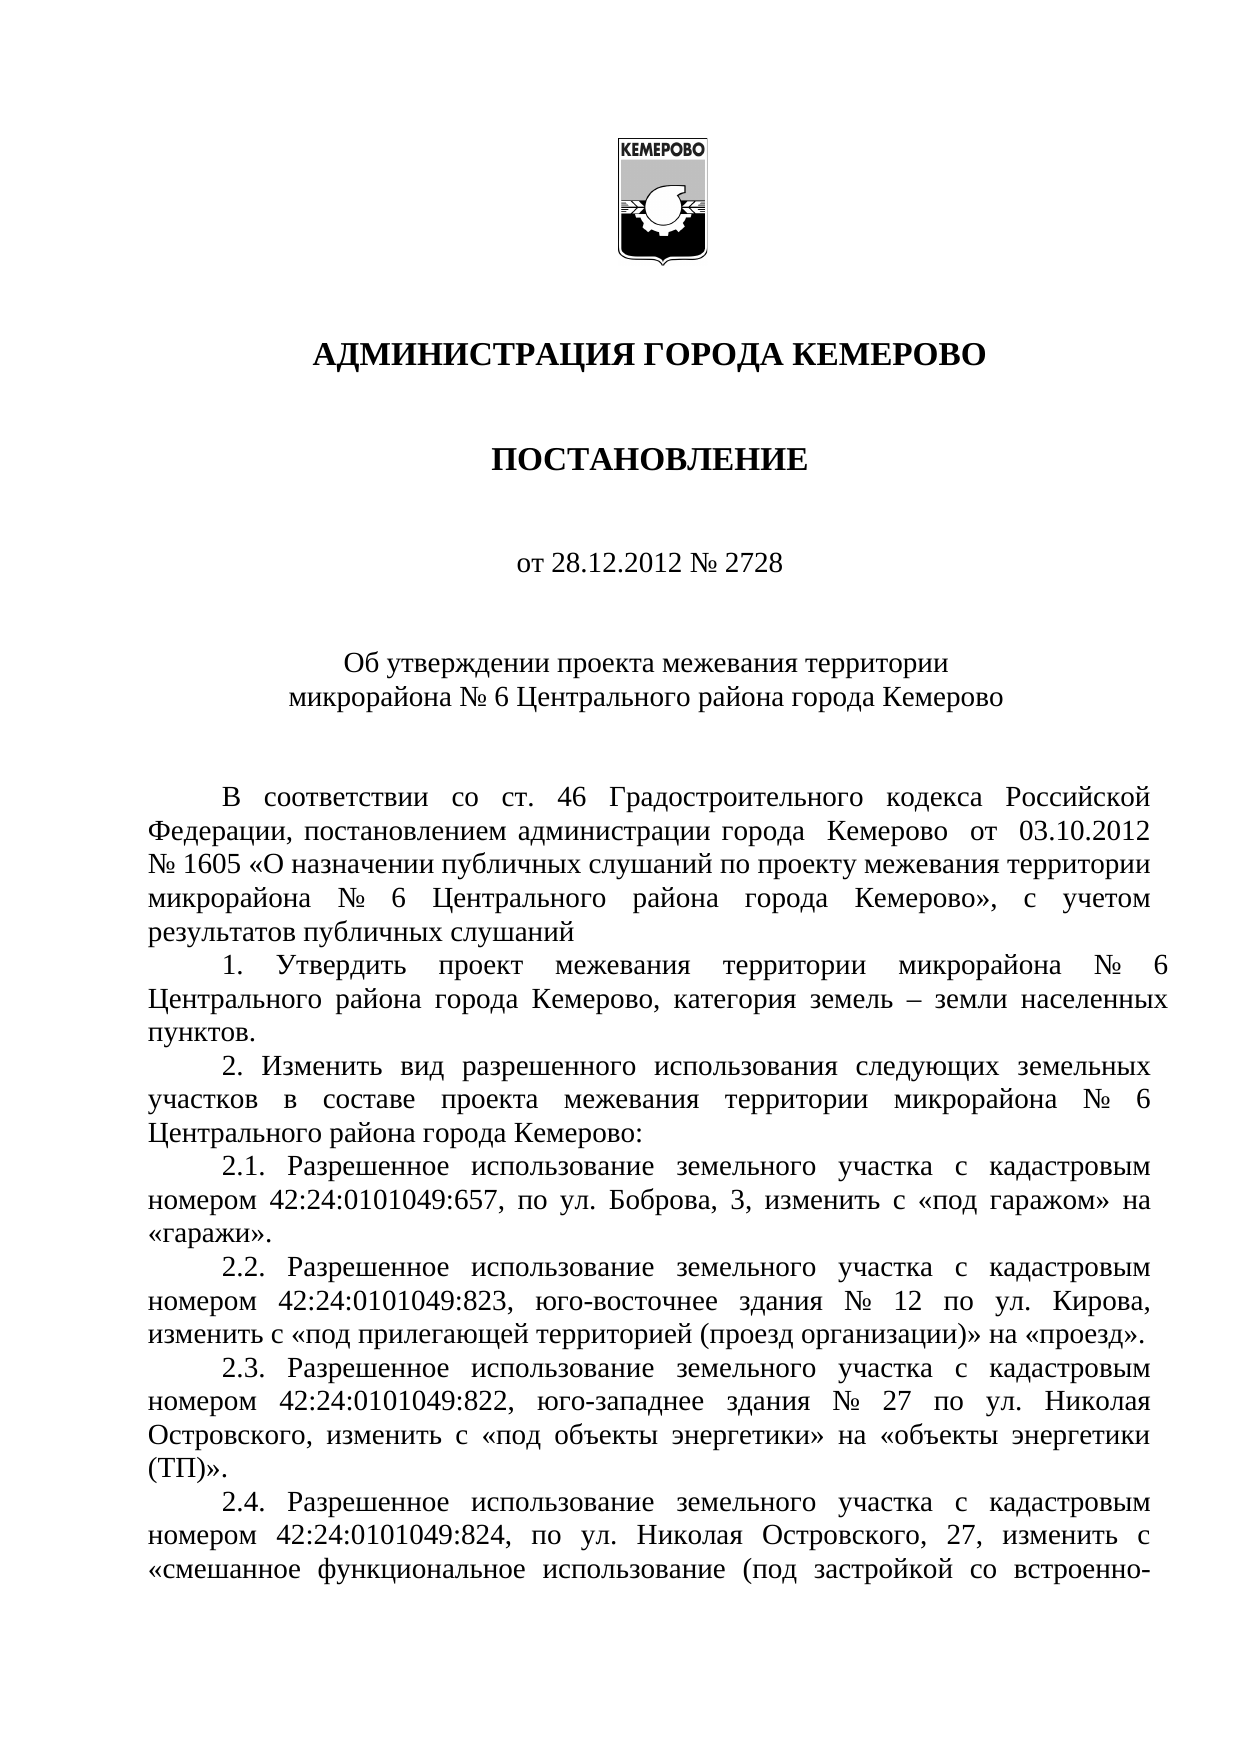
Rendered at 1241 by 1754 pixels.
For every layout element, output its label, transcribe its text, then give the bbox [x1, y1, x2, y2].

text микрорайона № 6 Центрального района города Кемерово [148, 679, 1152, 712]
picture [618, 138, 708, 266]
text 2.1. Разрешенное использование земельного участка с кадастровым номером 42:24:0101049:657, по ул. Боброва, 3, изменить с «под гаражом» на «гаражи». [148, 1148, 1152, 1249]
text 2.2. Разрешенное использование земельного участка с кадастровым номером 42:24:0101049:823, юго-восточнее здания № 12 по ул. Кирова, изменить с «под прилегающей территорией (проезд организации)» на «проезд». [148, 1249, 1152, 1350]
text 2. Изменить вид разрешенного использования следующих земельных участков в составе проекта межевания территории микрорайона № 6 Центрального района города Кемерово: [148, 1048, 1152, 1148]
text 2.3. Разрешенное использование земельного участка с кадастровым номером 42:24:0101049:822, юго-западнее здания № 27 по ул. Николая Островского, изменить с «под объекты энергетики» на «объекты энергетики (ТП)». [148, 1350, 1152, 1484]
text Об утверждении проекта межевания территории [148, 645, 1152, 679]
text АДМИНИСТРАЦИЯ ГОРОДА КЕМЕРОВО [148, 334, 1152, 372]
text ПОСТАНОВЛЕНИЕ [148, 439, 1152, 478]
text 1. Утвердить проект межевания территории микрорайона № 6 Центрального района города Кемерово, категория земель – земли населенных пунктов. [148, 947, 1169, 1048]
text 2.4. Разрешенное использование земельного участка с кадастровым номером 42:24:0101049:824, по ул. Николая Островского, 27, изменить с «смешанное функциональное использование (под застройкой со встроенно- [148, 1484, 1152, 1584]
text В соответствии со ст. 46 Градостроительного кодекса Российской Федерации, постановлением администрации города Кемерово от 03.10.2012 № 1605 «О назначении публичных слушаний по проекту межевания территории микрорайона № 6 Центрального района города Кемерово», с учетом результатов публичных слушаний [148, 779, 1152, 947]
text от 28.12.2012 № 2728 [148, 545, 1152, 578]
